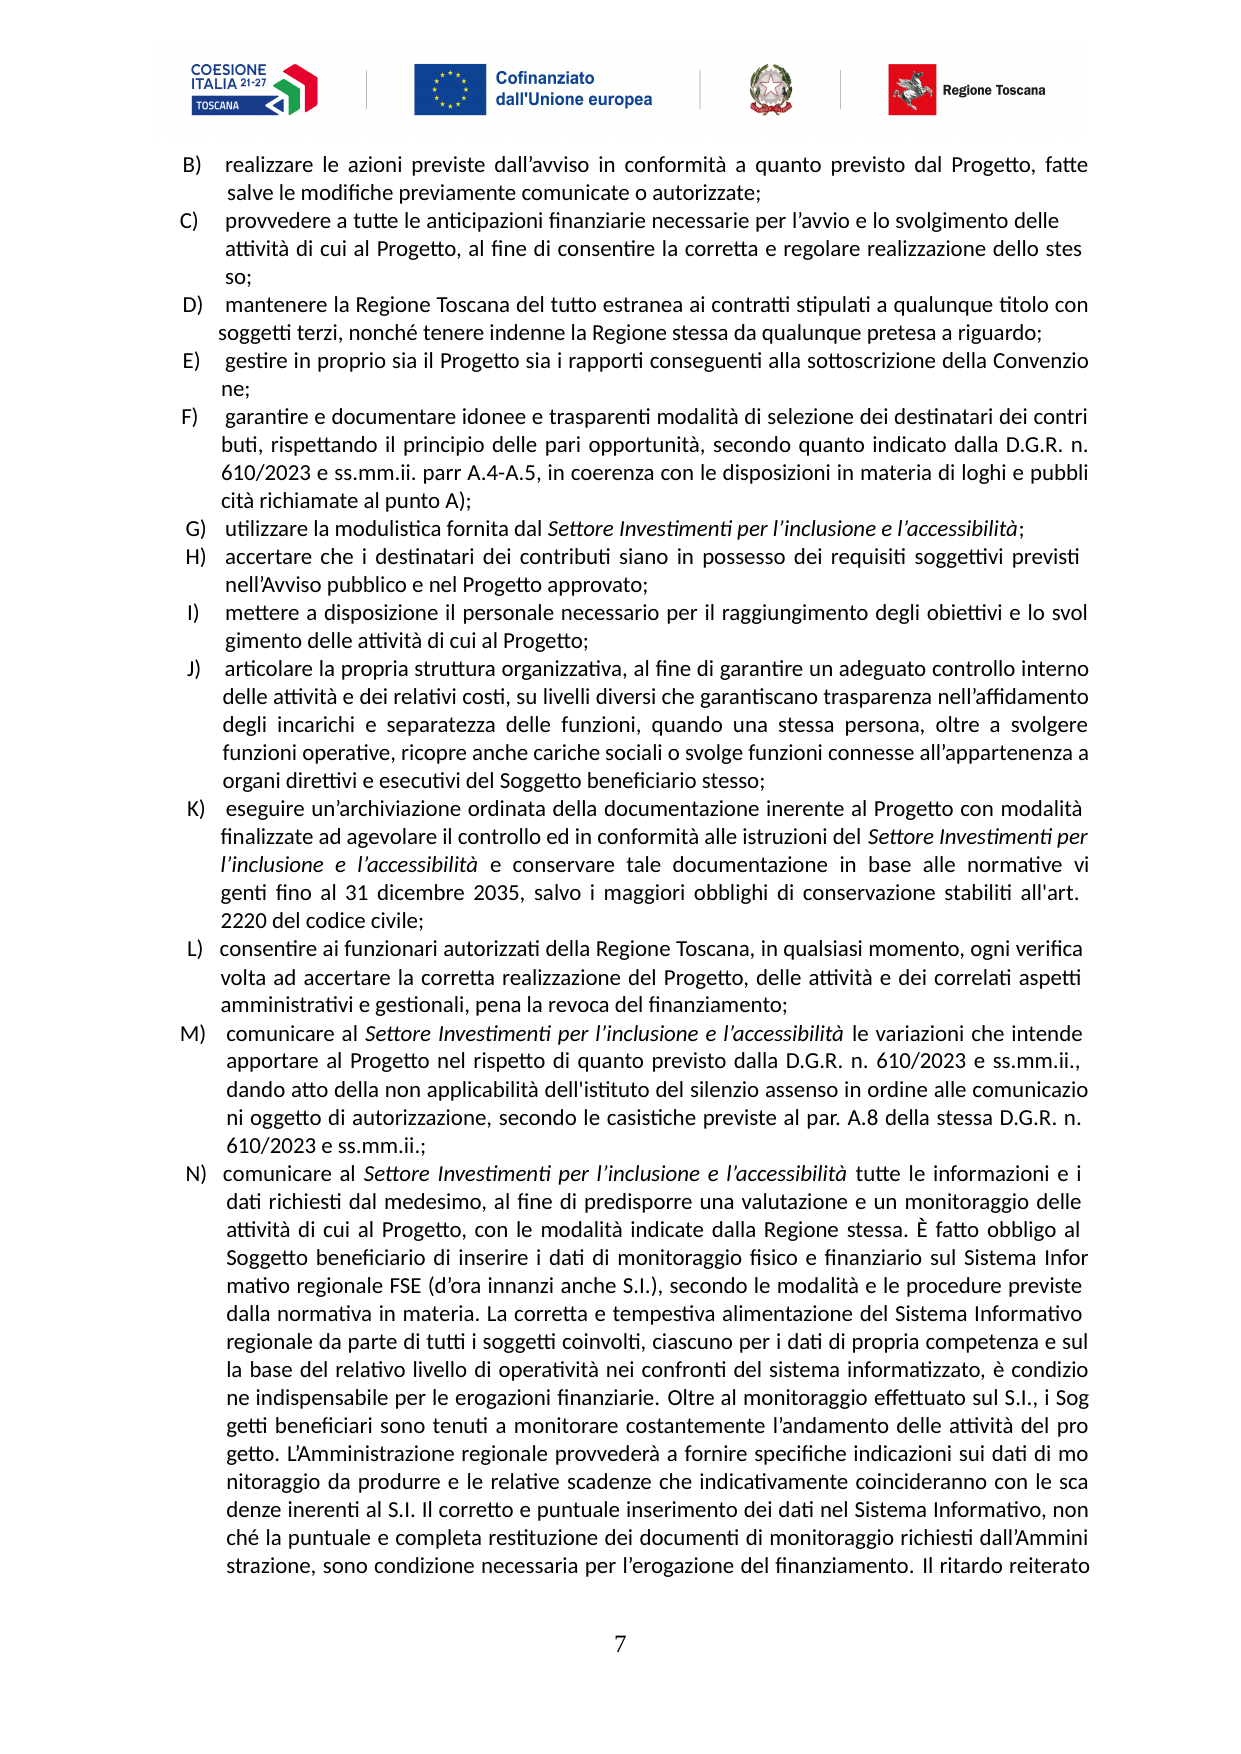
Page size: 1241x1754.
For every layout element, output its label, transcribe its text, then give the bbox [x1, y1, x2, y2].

text N) comunicare al Settore Investimenti per l’inclusione e l’accessibilità tutte le informazioni e i dati richiesti dal medesimo, al fine di predisporre una valutazione e un monitoraggio delle attività di cui al Progetto, con le modalità indicate dalla Regione stessa. È fatto obbligo al Soggetto beneficiario di inserire i dati di monitoraggio fisico e finanziario sul Sistema Infor mativo regionale FSE (d’ora innanzi anche S.I.), secondo le modalità e le procedure previste dalla normativa in materia. La corretta e tempestiva alimentazione del Sistema Informativo regionale da parte di tutti i soggetti coinvolti, ciascuno per i dati di propria competenza e sul la base del relativo livello di operatività nei confronti del sistema informatizzato, è condizio ne indispensabile per le erogazioni finanziarie. Oltre al monitoraggio effettuato sul S.I., i Sog getti beneficiari sono tenuti a monitorare costantemente l’andamento delle attività del pro getto. L’Amministrazione regionale provvederà a fornire specifiche indicazioni sui dati di mo nitoraggio da produrre e le relative scadenze che indicativamente coincideranno con le sca denze inerenti al S.I. Il corretto e puntuale inserimento dei dati nel Sistema Informativo, non ché la puntuale e completa restituzione dei documenti di monitoraggio richiesti dall’Ammini strazione, sono condizione necessaria per l’erogazione del finanziamento. Il ritardo reiterato [185, 1159, 1090, 1579]
list gestire in proprio sia il Progetto sia i rapporti conseguenti alla sottoscrizione della Convenzio ne; [182, 346, 1090, 402]
text J) articolare la propria struttura organizzativa, al fine di garantire un adeguato controllo interno delle attività e dei relativi costi, su livelli diversi che garantiscano trasparenza nell’affidamento degli incarichi e separatezza delle funzioni, quando una stessa persona, oltre a svolgere funzioni operative, ricopre anche cariche sociali o svolge funzioni connesse all’appartenenza a organi direttivi e esecutivi del Soggetto beneficiario stesso; [187, 654, 1090, 794]
text L) consentire ai funzionari autorizzati della Regione Toscana, in qualsiasi momento, ogni verifica volta ad accertare la corretta realizzazione del Progetto, delle attività e dei correlati aspetti amministrativi e gestionali, pena la revoca del finanziamento; [187, 934, 1090, 1019]
list mettere a disposizione il personale necessario per il raggiungimento degli obiettivi e lo svol gimento delle attività di cui al Progetto; [187, 598, 1090, 654]
list realizzare le azioni previste dall’avviso in conformità a quanto previsto dal Progetto, fatte salve le modifiche previamente comunicate o autorizzate; [182, 150, 1090, 206]
list provvedere a tutte le anticipazioni finanziarie necessarie per l’avvio e lo svolgimento delle attività di cui al Progetto, al fine di consentire la corretta e regolare realizzazione dello stes so; [179, 206, 1090, 290]
picture [150, 40, 1084, 139]
list accertare che i destinatari dei contributi siano in possesso dei requisiti soggettivi previsti nell’Avviso pubblico e nel Progetto approvato; [185, 542, 1090, 598]
text M) comunicare al Settore Investimenti per l’inclusione e l’accessibilità le variazioni che intende apportare al Progetto nel rispetto di quanto previsto dalla D.G.R. n. 610/2023 e ss.mm.ii., dando atto della non applicabilità dell'istituto del silenzio assenso in ordine alle comunicazio ni oggetto di autorizzazione, secondo le casistiche previste al par. A.8 della stessa D.G.R. n. 610/2023 e ss.mm.ii.; [179, 1019, 1090, 1159]
text K) eseguire un’archiviazione ordinata della documentazione inerente al Progetto con modalità finalizzate ad agevolare il controllo ed in conformità alle istruzioni del Settore Investimenti per l’inclusione e l’accessibilità e conservare tale documentazione in base alle normative vi genti fino al 31 dicembre 2035, salvo i maggiori obblighi di conservazione stabiliti all'art. 2220 del codice civile; [187, 794, 1090, 934]
list mantenere la Regione Toscana del tutto estranea ai contratti stipulati a qualunque titolo con soggetti terzi, nonché tenere indenne la Regione stessa da qualunque pretesa a riguardo; [182, 290, 1090, 346]
list utilizzare la modulistica fornita dal Settore Investimenti per l’inclusione e l’accessibilità; [185, 514, 1090, 542]
list garantire e documentare idonee e trasparenti modalità di selezione dei destinatari dei contri buti, rispettando il principio delle pari opportunità, secondo quanto indicato dalla D.G.R. n. 610/2023 e ss.mm.ii. parr A.4-A.5, in coerenza con le disposizioni in materia di loghi e pubbli cità richiamate al punto A); [181, 402, 1090, 514]
